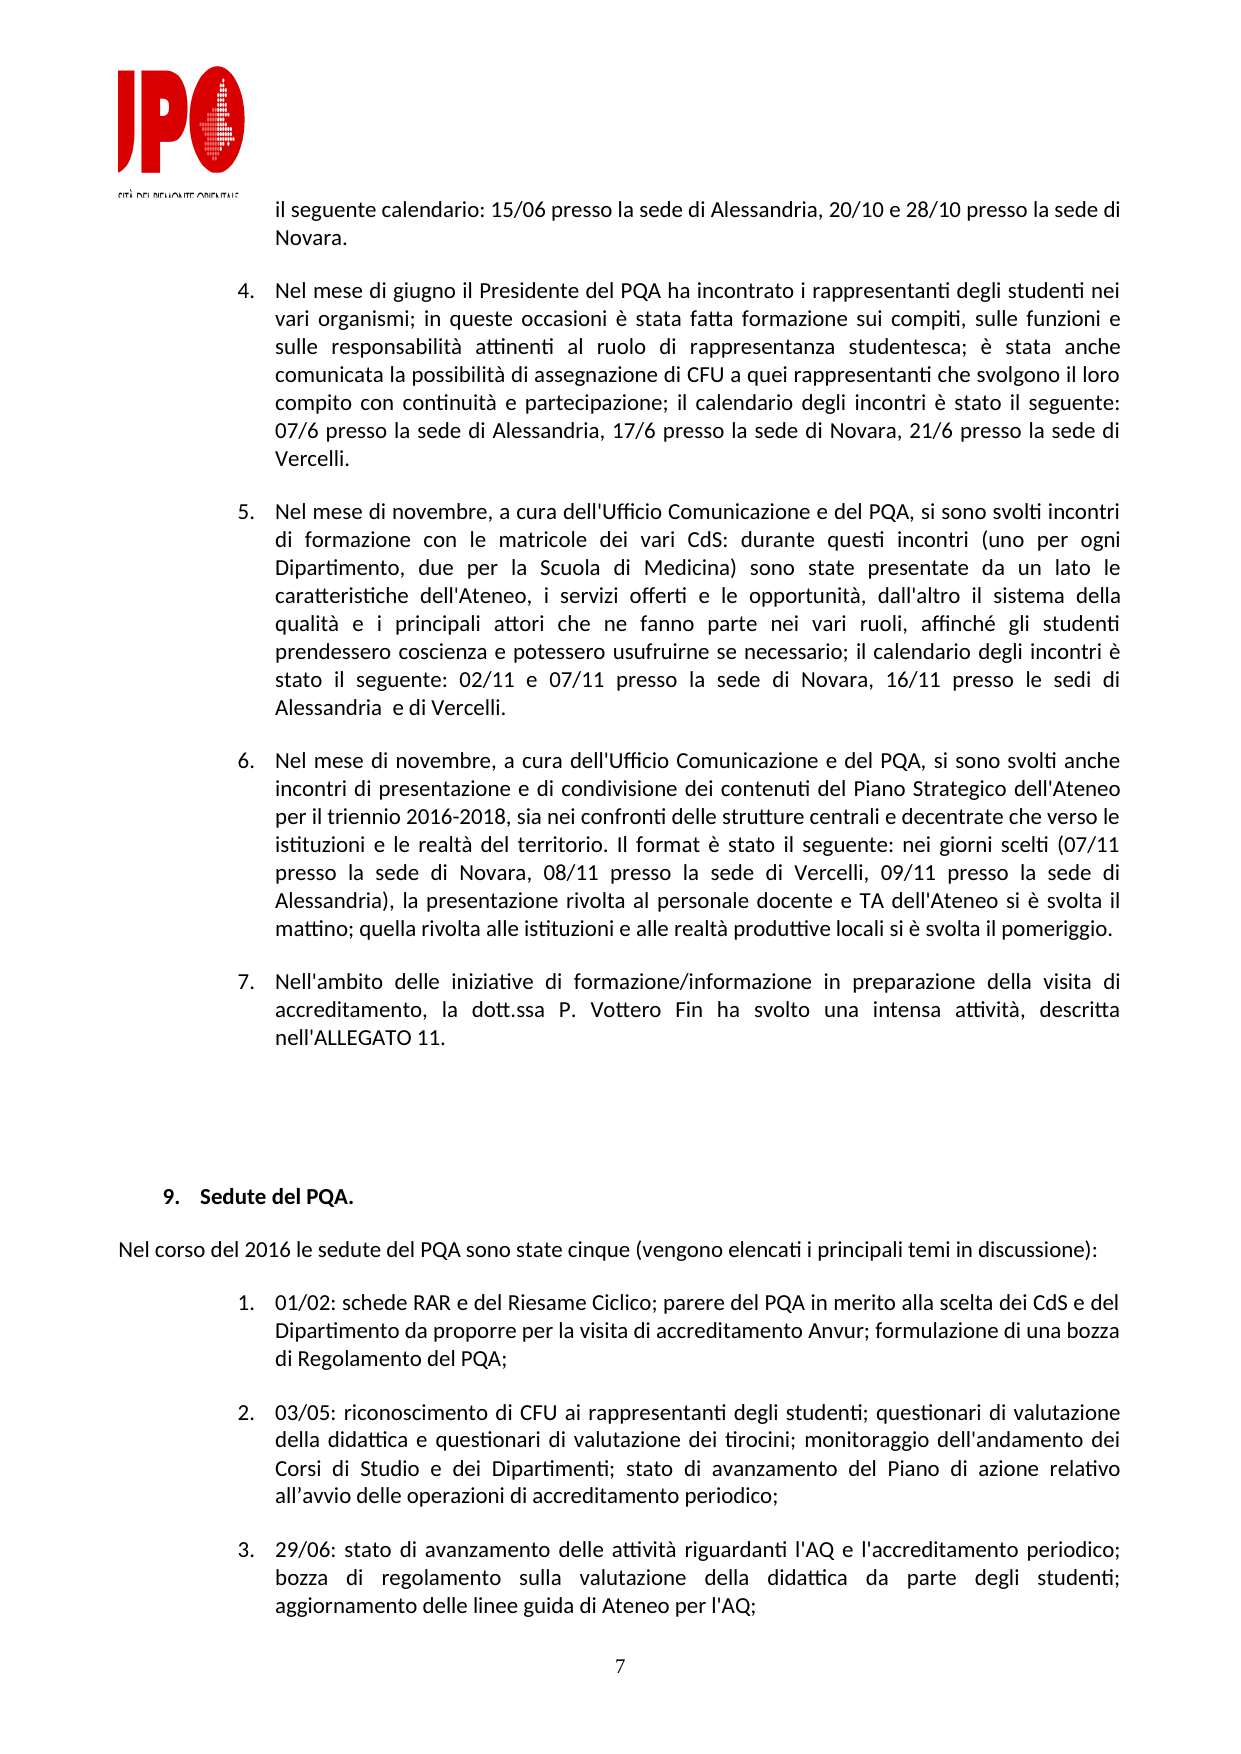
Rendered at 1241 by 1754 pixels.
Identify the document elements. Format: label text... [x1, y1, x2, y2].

list Nel mese di novembre, a cura dell'Ufficio Comunicazione e del PQA, si sono svolti incontri di formazione con le matricole dei vari CdS: durante questi incontri (uno per ogni Dipartimento, due per la Scuola di Medicina) sono state presentate da un lato le caratteristiche dell'Ateneo, i servizi offerti e le opportunità, dall'altro il sistema della qualità e i principali attori che ne fanno parte nei vari ruoli, affinché gli studenti prendessero coscienza e potessero usufruirne se necessario; il calendario degli incontri è stato il seguente: 02/11 e 07/11 presso la sede di Novara, 16/11 presso le sedi di Alessandria e di Vercelli. [237, 497, 1122, 721]
list 03/05: riconoscimento di CFU ai rappresentanti degli studenti; questionari di valutazione della didattica e questionari di valutazione dei tirocini; monitoraggio dell'andamento dei Corsi di Studio e dei Dipartimenti; stato di avanzamento del Piano di azione relativo all’avvio delle operazioni di accreditamento periodico; [237, 1398, 1122, 1510]
list il seguente calendario: 15/06 presso la sede di Alessandria, 20/10 e 28/10 presso la sede di Novara. [237, 195, 1122, 251]
list Sedute del PQA. [162, 1182, 1122, 1211]
list 01/02: schede RAR e del Riesame Ciclico; parere del PQA in merito alla scelta dei CdS e del Dipartimento da proporre per la visita di accreditamento Anvur; formulazione di una bozza di Regolamento del PQA; [237, 1288, 1122, 1373]
text Nel corso del 2016 le sedute del PQA sono state cinque (vengono elencati i principali temi in discussione): [118, 1236, 1122, 1263]
list Nel mese di giugno il Presidente del PQA ha incontrato i rappresentanti degli studenti nei vari organismi; in queste occasioni è stata fatta formazione sui compiti, sulle funzioni e sulle responsabilità attinenti al ruolo di rappresentanza studentesca; è stata anche comunicata la possibilità di assegnazione di CFU a quei rappresentanti che svolgono il loro compito con continuità e partecipazione; il calendario degli incontri è stato il seguente: 07/6 presso la sede di Alessandria, 17/6 presso la sede di Novara, 21/6 presso la sede di Vercelli. [237, 276, 1122, 472]
list Nel mese di novembre, a cura dell'Ufficio Comunicazione e del PQA, si sono svolti anche incontri di presentazione e di condivisione dei contenuti del Piano Strategico dell'Ateneo per il triennio 2016-2018, sia nei confronti delle strutture centrali e decentrate che verso le istituzioni e le realtà del territorio. Il format è stato il seguente: nei giorni scelti (07/11 presso la sede di Novara, 08/11 presso la sede di Vercelli, 09/11 presso la sede di Alessandria), la presentazione rivolta al personale docente e TA dell'Ateneo si è svolta il mattino; quella rivolta alle istituzioni e alle realtà produttive locali si è svolta il pomeriggio. [237, 746, 1122, 942]
list 29/06: stato di avanzamento delle attività riguardanti l'AQ e l'accreditamento periodico; bozza di regolamento sulla valutazione della didattica da parte degli studenti; aggiornamento delle linee guida di Ateneo per l'AQ; [237, 1535, 1122, 1619]
list Nell'ambito delle iniziative di formazione/informazione in preparazione della visita di accreditamento, la dott.ssa P. Vottero Fin ha svolto una intensa attività, descritta nell'ALLEGATO 11. [237, 967, 1122, 1051]
